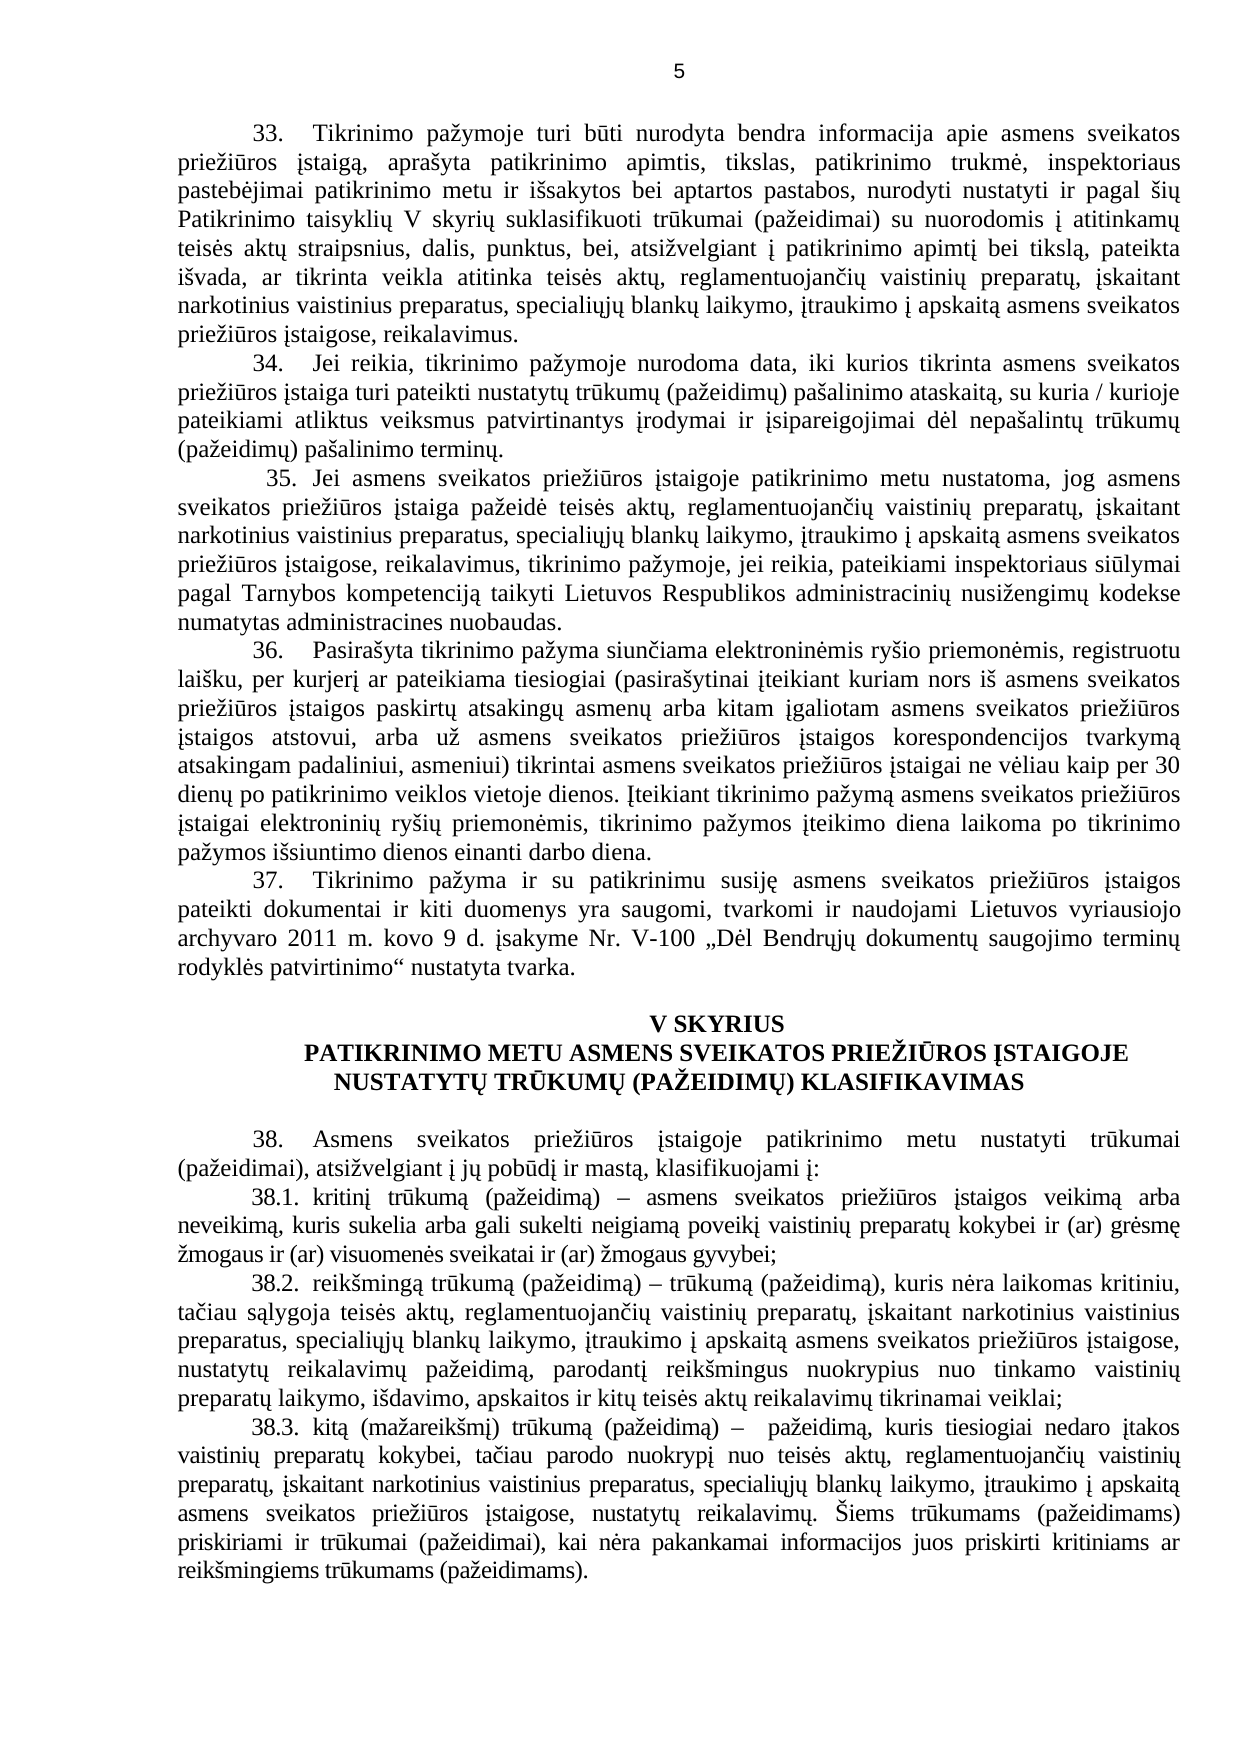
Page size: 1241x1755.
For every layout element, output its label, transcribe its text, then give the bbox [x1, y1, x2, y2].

text 38.3. kitą (mažareikšmį) trūkumą (pažeidimą) – pažeidimą, kuris tiesiogiai nedaro įtakos vaistinių preparatų kokybei, tačiau parodo nuokrypį nuo teisės aktų, reglamentuojančių vaistinių preparatų, įskaitant narkotinius vaistinius preparatus, specialiųjų blankų laikymo, įtraukimo į apskaitą asmens sveikatos priežiūros įstaigose, nustatytų reikalavimų. Šiems trūkumams (pažeidimams) priskiriami ir trūkumai (pažeidimai), kai nėra pakankamai informacijos juos priskirti kritiniams ar reikšmingiems trūkumams (pažeidimams). [177, 1412, 1181, 1584]
text 35. Jei asmens sveikatos priežiūros įstaigoje patikrinimo metu nustatoma, jog asmens sveikatos priežiūros įstaiga pažeidė teisės aktų, reglamentuojančių vaistinių preparatų, įskaitant narkotinius vaistinius preparatus, specialiųjų blankų laikymo, įtraukimo į apskaitą asmens sveikatos priežiūros įstaigose, reikalavimus, tikrinimo pažymoje, jei reikia, pateikiami inspektoriaus siūlymai pagal Tarnybos kompetenciją taikyti Lietuvos Respublikos administracinių nusižengimų kodekse numatytas administracines nuobaudas. [177, 463, 1181, 636]
text 38. Asmens sveikatos priežiūros įstaigoje patikrinimo metu nustatyti trūkumai (pažeidimai), atsižvelgiant į jų pobūdį ir mastą, klasifikuojami į: [177, 1124, 1181, 1182]
text 38.1. kritinį trūkumą (pažeidimą) – asmens sveikatos priežiūros įstaigos veikimą arba neveikimą, kuris sukelia arba gali sukelti neigiamą poveikį vaistinių preparatų kokybei ir (ar) grėsmę žmogaus ir (ar) visuomenės sveikatai ir (ar) žmogaus gyvybei; [177, 1182, 1181, 1268]
text V SKYRIUS [177, 1009, 1181, 1038]
text Patikrinimo metu ASMENS SVEIKATOS PRIEŽIŪROS ĮSTAIGOJE nustatytų trūkumų (PAŽEIDIMŲ) klasifikavimas [177, 1038, 1181, 1096]
text 33. Tikrinimo pažymoje turi būti nurodyta bendra informacija apie asmens sveikatos priežiūros įstaigą, aprašyta patikrinimo apimtis, tikslas, patikrinimo trukmė, inspektoriaus pastebėjimai patikrinimo metu ir išsakytos bei aptartos pastabos, nurodyti nustatyti ir pagal šių Patikrinimo taisyklių V skyrių suklasifikuoti trūkumai (pažeidimai) su nuorodomis į atitinkamų teisės aktų straipsnius, dalis, punktus, bei, atsižvelgiant į patikrinimo apimtį bei tikslą, pateikta išvada, ar tikrinta veikla atitinka teisės aktų, reglamentuojančių vaistinių preparatų, įskaitant narkotinius vaistinius preparatus, specialiųjų blankų laikymo, įtraukimo į apskaitą asmens sveikatos priežiūros įstaigose, reikalavimus. [177, 118, 1181, 348]
text 34. Jei reikia, tikrinimo pažymoje nurodoma data, iki kurios tikrinta asmens sveikatos priežiūros įstaiga turi pateikti nustatytų trūkumų (pažeidimų) pašalinimo ataskaitą, su kuria / kurioje pateikiami atliktus veiksmus patvirtinantys įrodymai ir įsipareigojimai dėl nepašalintų trūkumų (pažeidimų) pašalinimo terminų. [177, 348, 1181, 463]
text 38.2. reikšmingą trūkumą (pažeidimą) – trūkumą (pažeidimą), kuris nėra laikomas kritiniu, tačiau sąlygoja teisės aktų, reglamentuojančių vaistinių preparatų, įskaitant narkotinius vaistinius preparatus, specialiųjų blankų laikymo, įtraukimo į apskaitą asmens sveikatos priežiūros įstaigose, nustatytų reikalavimų pažeidimą, parodantį reikšmingus nuokrypius nuo tinkamo vaistinių preparatų laikymo, išdavimo, apskaitos ir kitų teisės aktų reikalavimų tikrinamai veiklai; [177, 1268, 1181, 1412]
text 37. Tikrinimo pažyma ir su patikrinimu susiję asmens sveikatos priežiūros įstaigos pateikti dokumentai ir kiti duomenys yra saugomi, tvarkomi ir naudojami Lietuvos vyriausiojo archyvaro 2011 m. kovo 9 d. įsakyme Nr. V-100 „Dėl Bendrųjų dokumentų saugojimo terminų rodyklės patvirtinimo“ nustatyta tvarka. [177, 866, 1181, 981]
text 36. Pasirašyta tikrinimo pažyma siunčiama elektroninėmis ryšio priemonėmis, registruotu laišku, per kurjerį ar pateikiama tiesiogiai (pasirašytinai įteikiant kuriam nors iš asmens sveikatos priežiūros įstaigos paskirtų atsakingų asmenų arba kitam įgaliotam asmens sveikatos priežiūros įstaigos atstovui, arba už asmens sveikatos priežiūros įstaigos korespondencijos tvarkymą atsakingam padaliniui, asmeniui) tikrintai asmens sveikatos priežiūros įstaigai ne vėliau kaip per 30 dienų po patikrinimo veiklos vietoje dienos. Įteikiant tikrinimo pažymą asmens sveikatos priežiūros įstaigai elektroninių ryšių priemonėmis, tikrinimo pažymos įteikimo diena laikoma po tikrinimo pažymos išsiuntimo dienos einanti darbo diena. [177, 636, 1181, 866]
